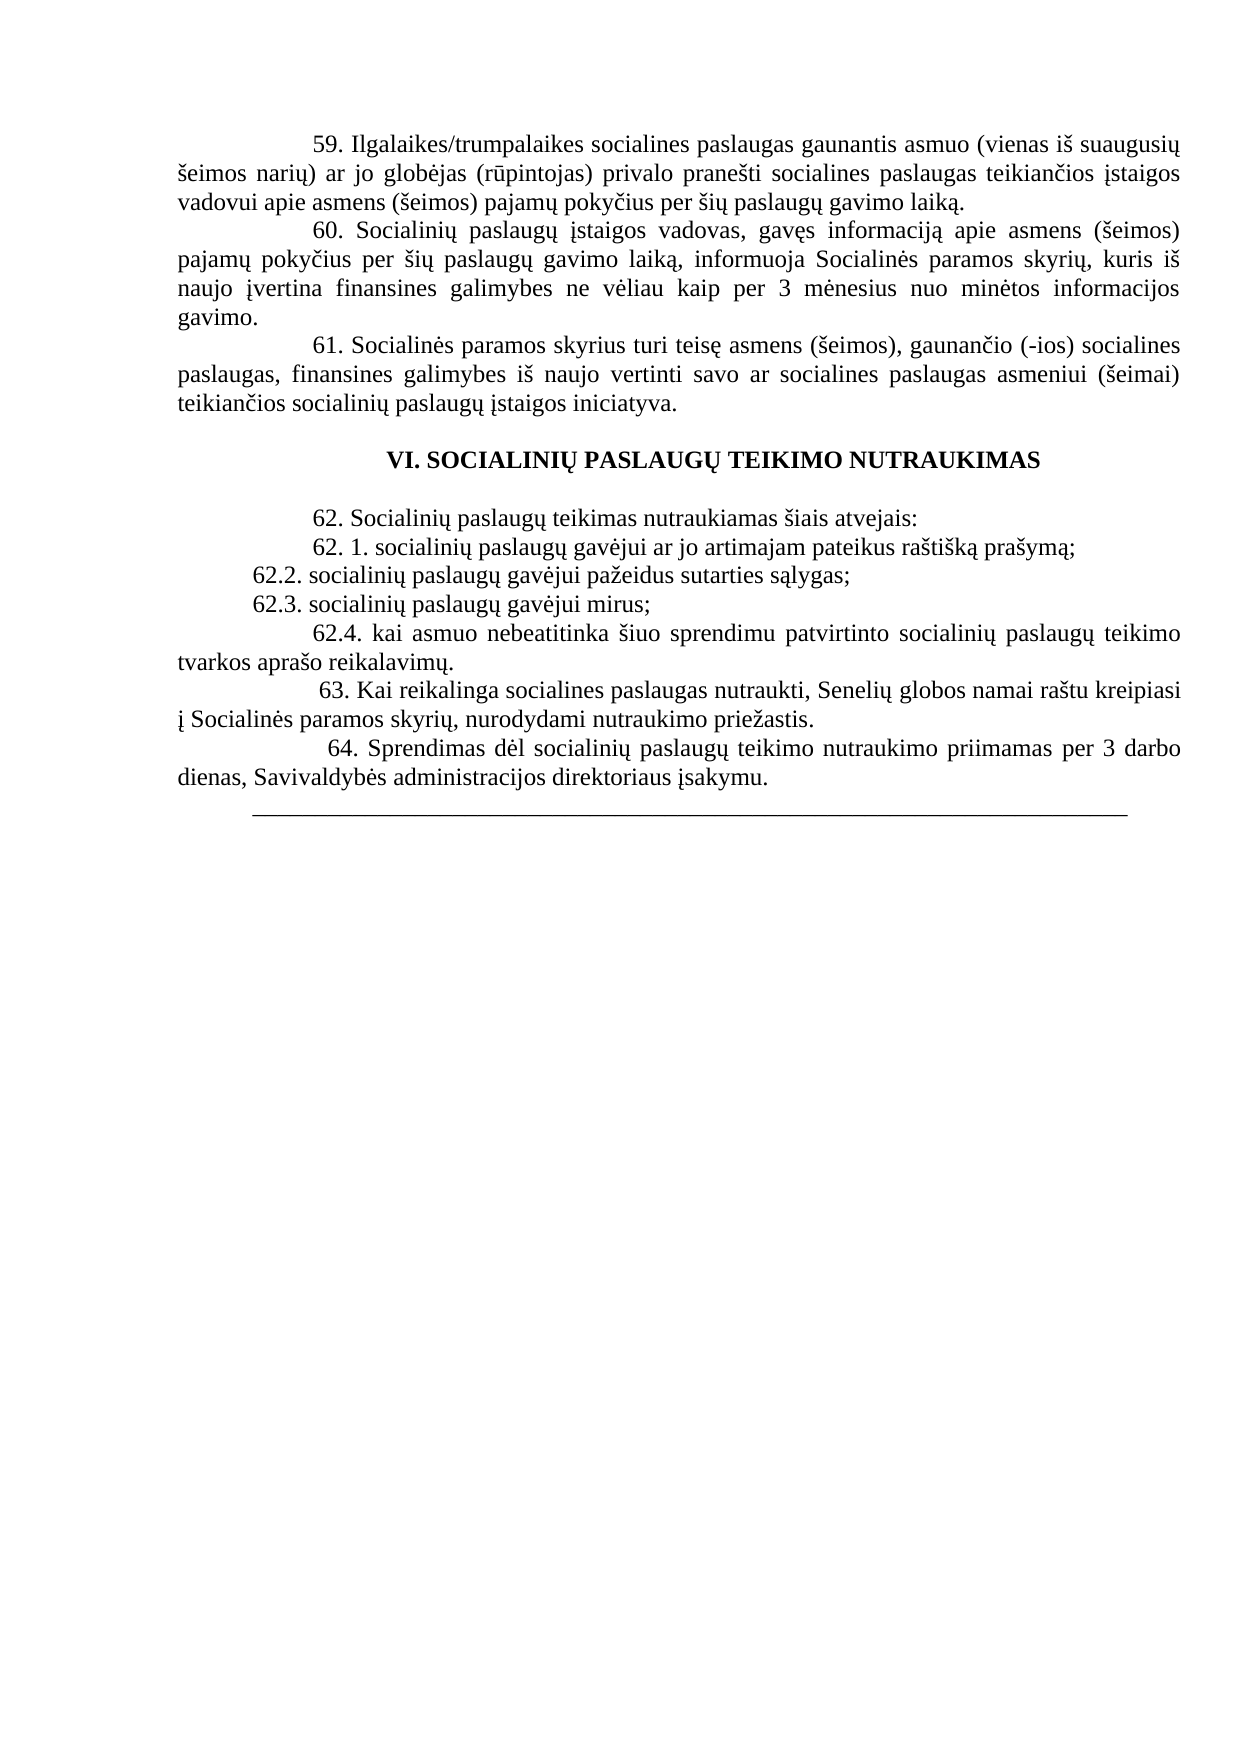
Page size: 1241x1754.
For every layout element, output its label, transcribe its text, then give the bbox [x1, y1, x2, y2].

text 59. Ilgalaikes/trumpalaikes socialines paslaugas gaunantis asmuo (vienas iš suaugusių šeimos narių) ar jo globėjas (rūpintojas) privalo pranešti socialines paslaugas teikiančios įstaigos vadovui apie asmens (šeimos) pajamų pokyčius per šių paslaugų gavimo laiką. [177, 129, 1181, 215]
text 60. Socialinių paslaugų įstaigos vadovas, gavęs informaciją apie asmens (šeimos) pajamų pokyčius per šių paslaugų gavimo laiką, informuoja Socialinės paramos skyrių, kuris iš naujo įvertina finansines galimybes ne vėliau kaip per 3 mėnesius nuo minėtos informacijos gavimo. [177, 215, 1181, 330]
text 61. Socialinės paramos skyrius turi teisę asmens (šeimos), gaunančio (-ios) socialines paslaugas, finansines galimybes iš naujo vertinti savo ar socialines paslaugas asmeniui (šeimai) teikiančios socialinių paslaugų įstaigos iniciatyva. [177, 330, 1181, 417]
text 64. Sprendimas dėl socialinių paslaugų teikimo nutraukimo priimamas per 3 darbo dienas, Savivaldybės administracijos direktoriaus įsakymu. [177, 733, 1181, 790]
text VI. SOCIALINIŲ PASLAUGŲ TEIKIMO NUTRAUKIMAS [177, 445, 1181, 474]
text ______________________________________________________________________ [177, 790, 1181, 819]
text 62. Socialinių paslaugų teikimas nutraukiamas šiais atvejais: [177, 503, 1181, 532]
text 62.2. socialinių paslaugų gavėjui pažeidus sutarties sąlygas; [177, 560, 1181, 589]
text 62. 1. socialinių paslaugų gavėjui ar jo artimajam pateikus raštišką prašymą; [177, 532, 1181, 560]
text 62.3. socialinių paslaugų gavėjui mirus; [177, 589, 1181, 618]
text 62.4. kai asmuo nebeatitinka šiuo sprendimu patvirtinto socialinių paslaugų teikimo tvarkos aprašo reikalavimų. [177, 618, 1181, 675]
text 63. Kai reikalinga socialines paslaugas nutraukti, Senelių globos namai raštu kreipiasi į Socialinės paramos skyrių, nurodydami nutraukimo priežastis. [177, 675, 1181, 733]
